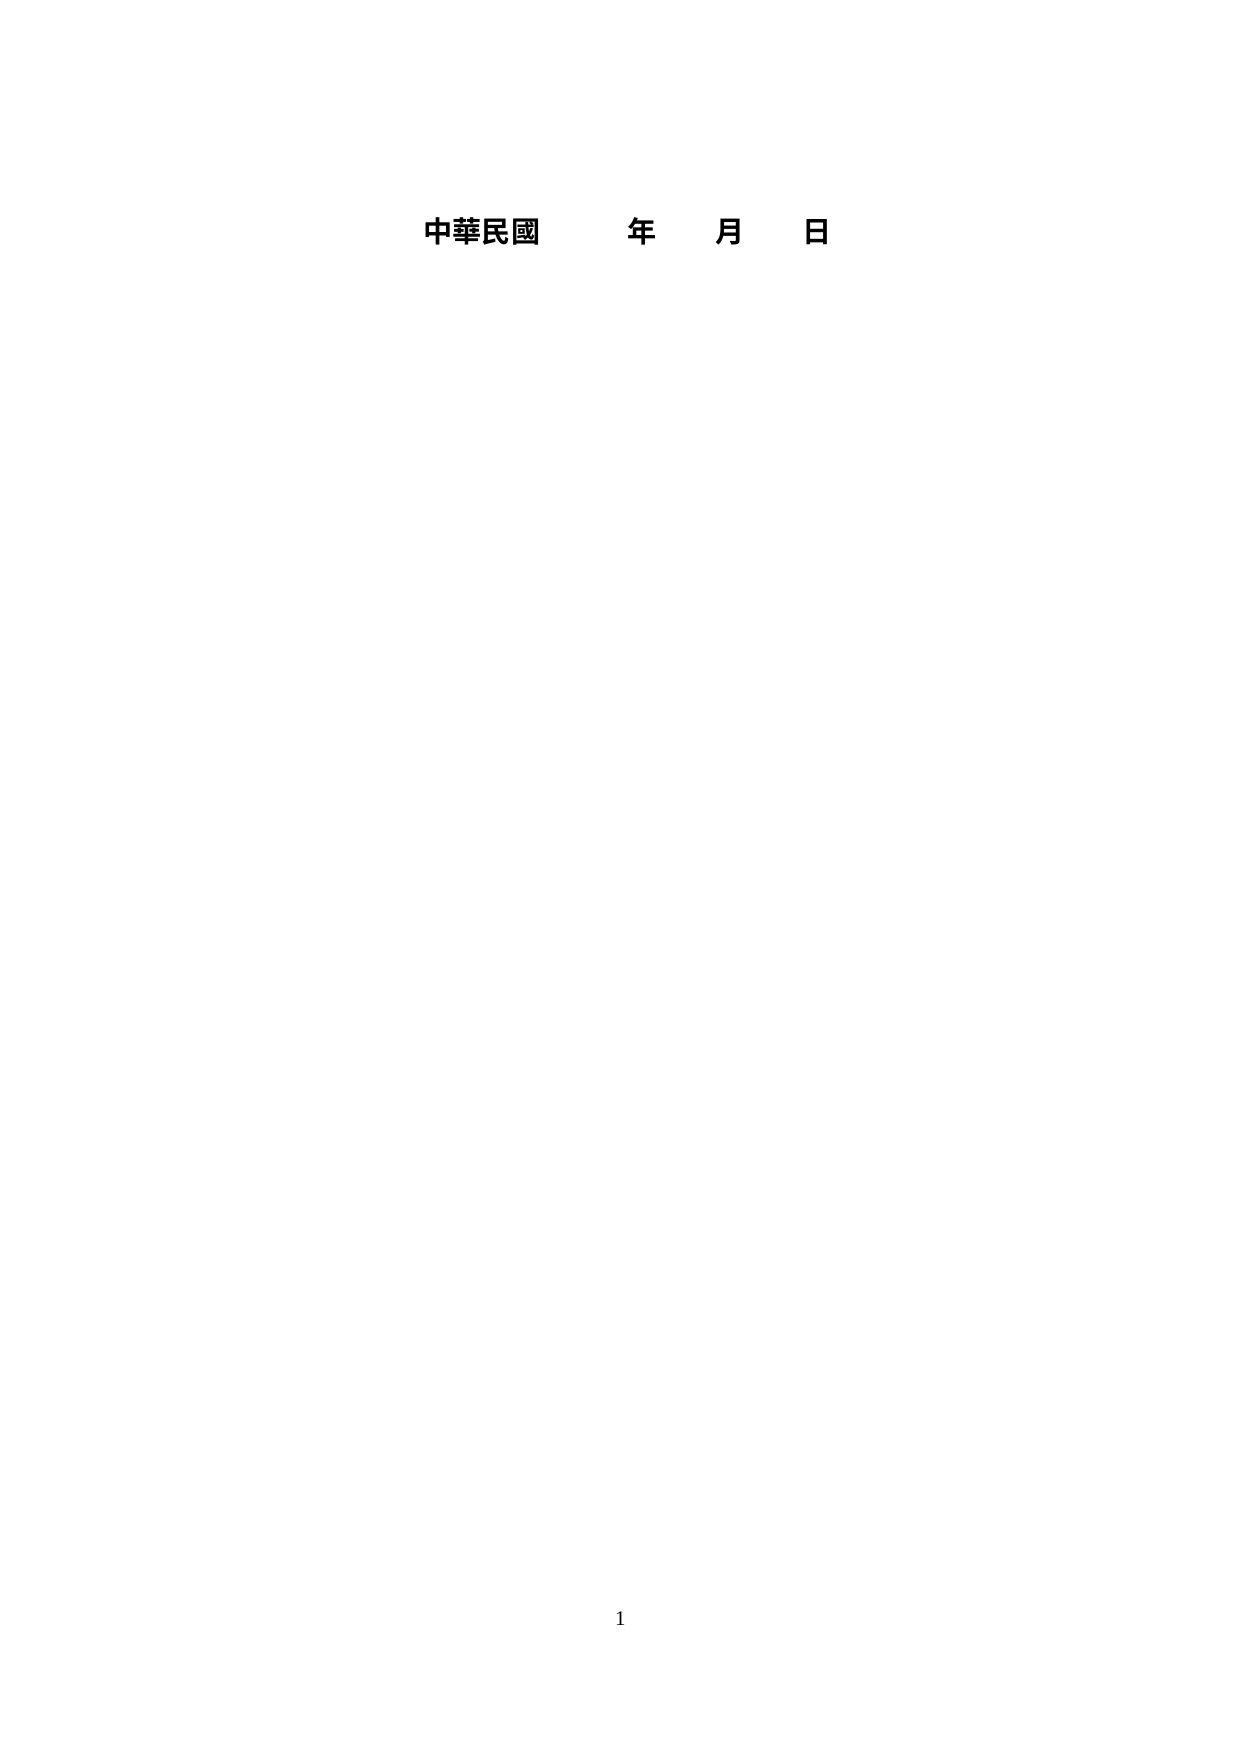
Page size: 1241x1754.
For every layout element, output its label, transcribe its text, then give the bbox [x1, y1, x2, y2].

text 中華民國 年 月 日 [162, 209, 1092, 251]
